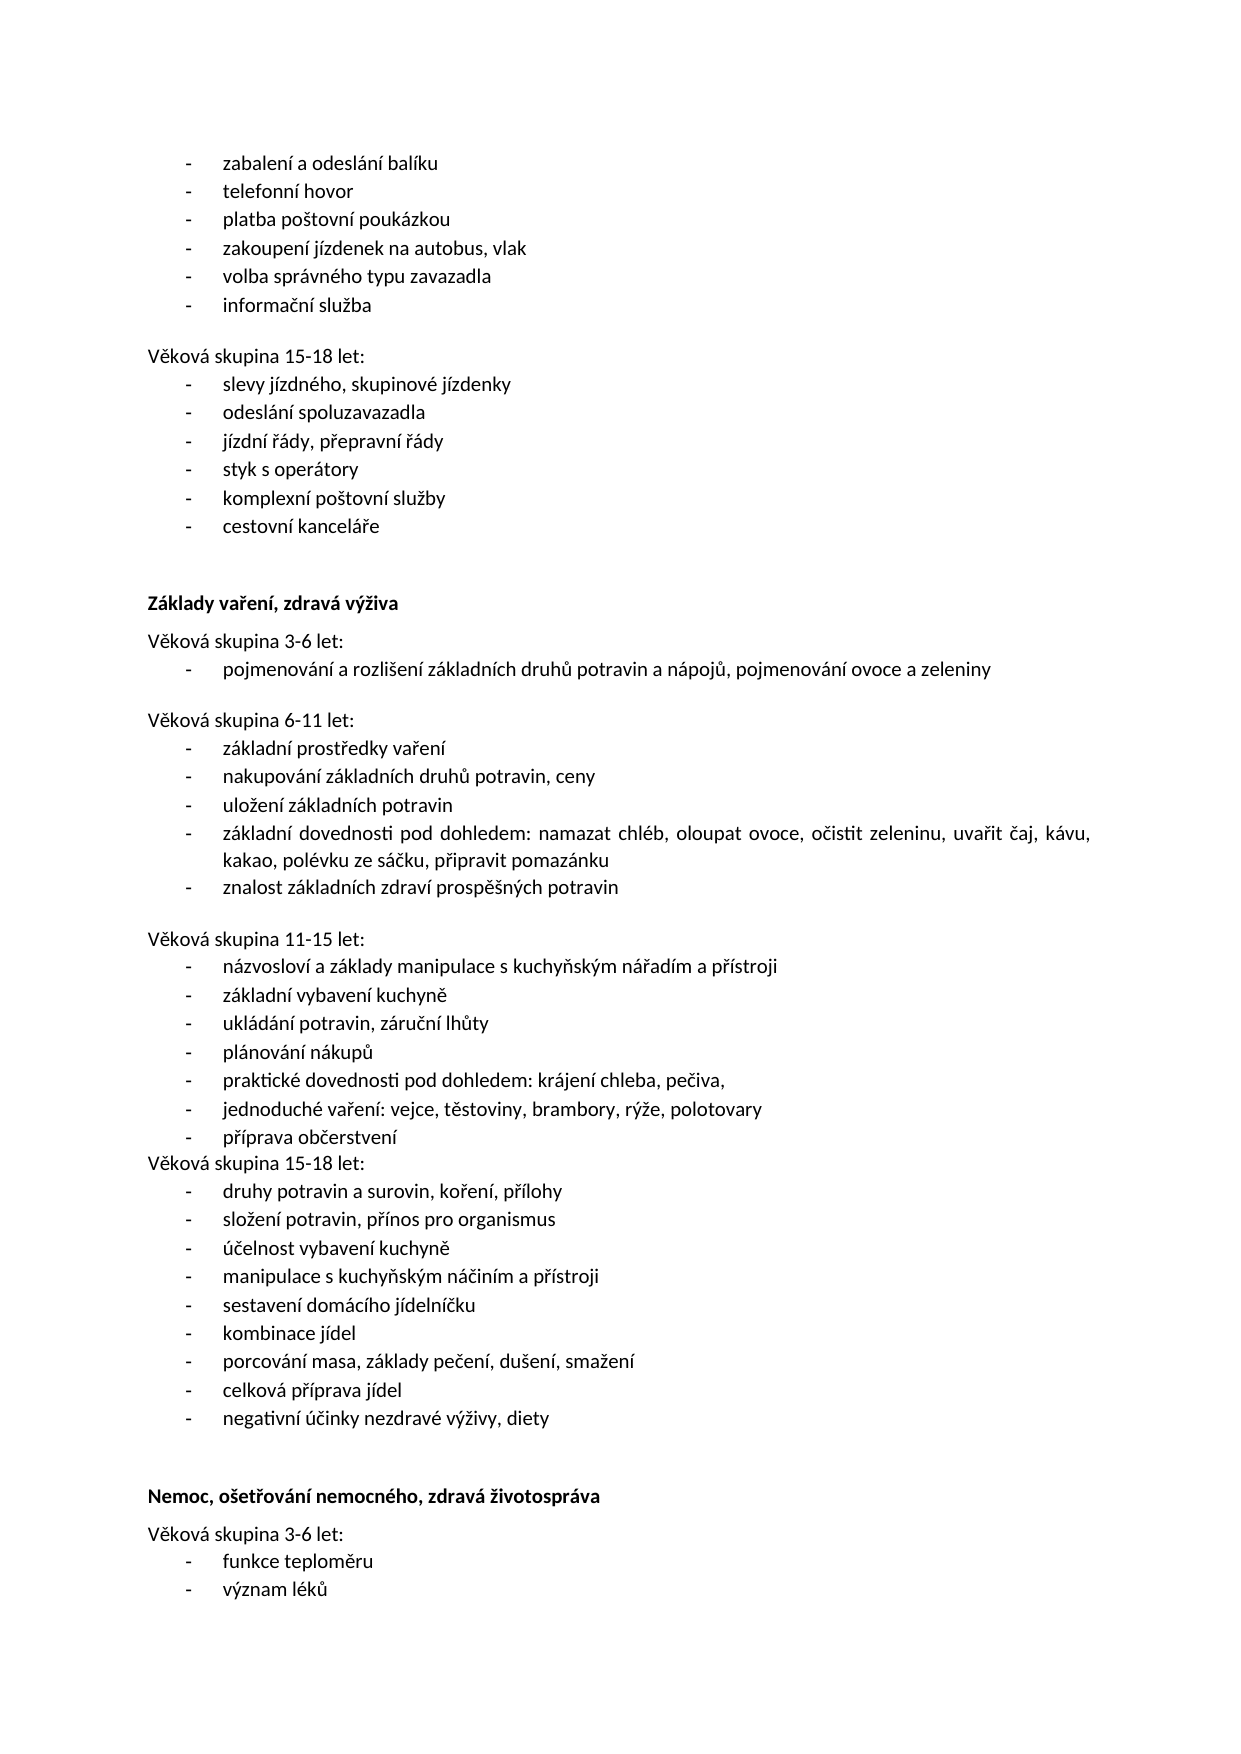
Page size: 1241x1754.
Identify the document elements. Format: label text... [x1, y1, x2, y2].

text Věková skupina 15-18 let: [148, 344, 1093, 369]
list kombinace jídel [185, 1318, 1093, 1347]
list ukládání potravin, záruční lhůty [185, 1008, 1093, 1037]
text Věková skupina 11-15 let: [148, 926, 1093, 952]
list cestovní kanceláře [185, 511, 1093, 540]
list základní vybavení kuchyně [185, 980, 1093, 1008]
list znalost základních zdraví prospěšných potravin [185, 872, 1093, 901]
text Věková skupina 3-6 let: [148, 1521, 1093, 1546]
list základní dovednosti pod dohledem: namazat chléb, oloupat ovoce, očistit zeleninu, uvařit čaj, kávu, kakao, polévku ze sáčku, připravit pomazánku [185, 818, 1093, 872]
list názvosloví a základy manipulace s kuchyňským nářadím a přístroji [185, 952, 1093, 980]
text Základy vaření, zdravá výživa [148, 591, 1093, 616]
list příprava občerstvení [185, 1122, 1093, 1151]
list účelnost vybavení kuchyně [185, 1233, 1093, 1261]
list praktické dovednosti pod dohledem: krájení chleba, pečiva, [185, 1065, 1093, 1094]
list sestavení domácího jídelníčku [185, 1290, 1093, 1318]
list styk s operátory [185, 454, 1093, 483]
list jednoduché vaření: vejce, těstoviny, brambory, rýže, polotovary [185, 1094, 1093, 1122]
list pojmenování a rozlišení základních druhů potravin a nápojů, pojmenování ovoce a zeleniny [185, 654, 1093, 682]
list jízdní řády, přepravní řády [185, 426, 1093, 454]
list manipulace s kuchyňským náčiním a přístroji [185, 1261, 1093, 1290]
list porcování masa, základy pečení, dušení, smažení [185, 1347, 1093, 1375]
list základní prostředky vaření [185, 733, 1093, 762]
list odeslání spoluzavazadla [185, 397, 1093, 426]
list zabalení a odeslání balíku [185, 148, 1093, 176]
list negativní účinky nezdravé výživy, diety [185, 1403, 1093, 1432]
list volba správného typu zavazadla [185, 261, 1093, 290]
list komplexní poštovní služby [185, 483, 1093, 511]
list funkce teploměru [185, 1546, 1093, 1574]
list význam léků [185, 1574, 1093, 1603]
list plánování nákupů [185, 1037, 1093, 1065]
text Věková skupina 3-6 let: [148, 628, 1093, 654]
list zakoupení jízdenek na autobus, vlak [185, 233, 1093, 261]
text Věková skupina 6-11 let: [148, 708, 1093, 733]
list uložení základních potravin [185, 790, 1093, 818]
list nakupování základních druhů potravin, ceny [185, 762, 1093, 790]
list celková příprava jídel [185, 1375, 1093, 1403]
list telefonní hovor [185, 176, 1093, 204]
list složení potravin, přínos pro organismus [185, 1204, 1093, 1233]
text Nemoc, ošetřování nemocného, zdravá životospráva [148, 1483, 1093, 1508]
list informační služba [185, 290, 1093, 318]
list slevy jízdného, skupinové jízdenky [185, 369, 1093, 397]
text Věková skupina 15-18 let: [148, 1151, 1093, 1176]
list platba poštovní poukázkou [185, 204, 1093, 233]
list druhy potravin a surovin, koření, přílohy [185, 1176, 1093, 1204]
